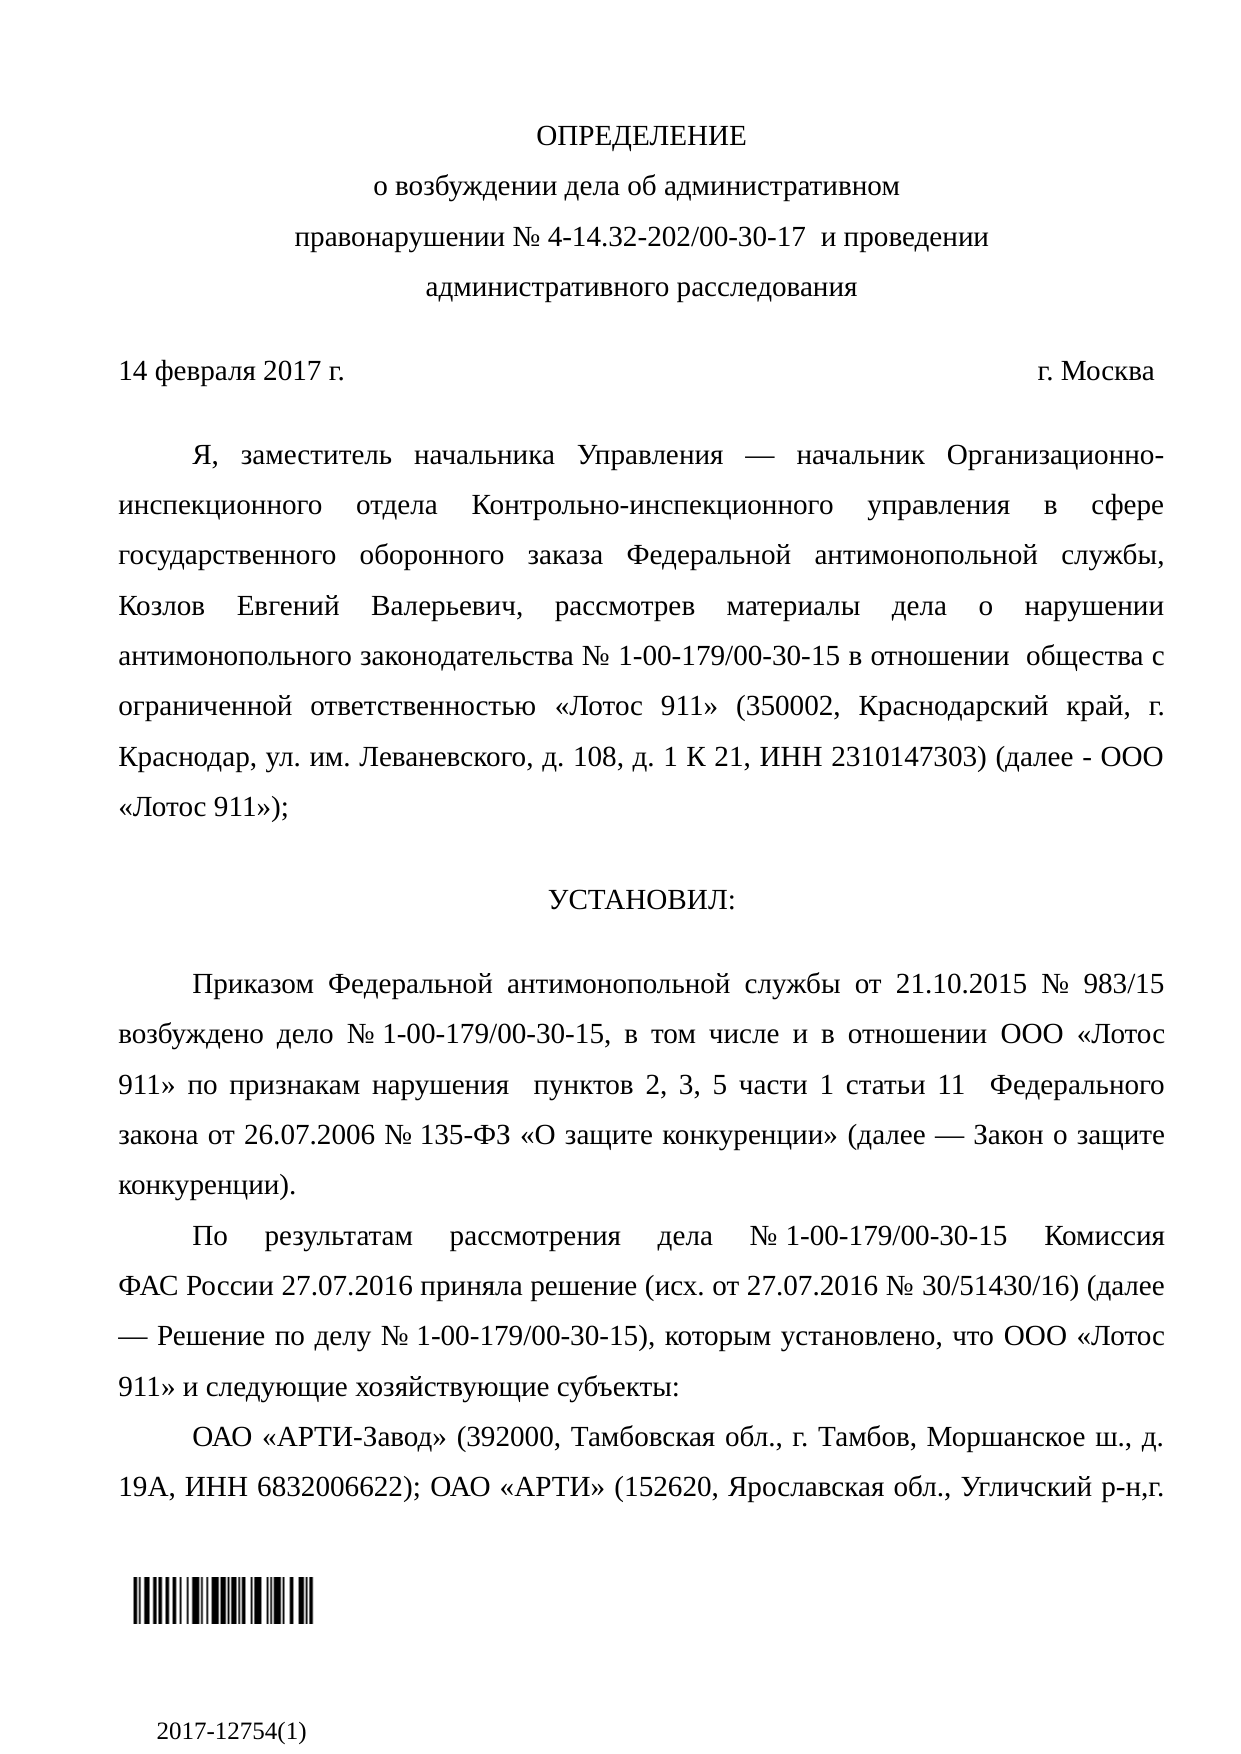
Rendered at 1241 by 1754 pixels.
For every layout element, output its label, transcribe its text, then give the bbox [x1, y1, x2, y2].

text По результатам рассмотрения дела № 1-00-179/00-30-15 Комиссия ФАС России 27.07.2016 приняла решение (исх. от 27.07.2016 № 30/51430/16) (далее — Решение по делу № 1-00-179/00-30-15), которым установлено, что ООО «Лотос 911» и следующие хозяйствующие субъекты: [118, 1218, 1165, 1402]
text о возбуждении дела об административном [118, 168, 1155, 202]
text ОПРЕДЕЛЕНИЕ [118, 118, 1165, 152]
text правонарушении № 4-14.32-202/00-30-17 и проведении [118, 219, 1165, 252]
text Приказом Федеральной антимонопольной службы от 21.10.2015 № 983/15 возбуждено дело № 1-00-179/00-30-15, в том числе и в отношении ООО «Лотос 911» по признакам нарушения пунктов 2, 3, 5 части 1 статьи 11 Федерального закона от 26.07.2006 № 135-ФЗ «О защите конкуренции» (далее — Закон о защите конкуренции). [118, 966, 1165, 1201]
text ОАО «АРТИ-Завод» (392000, Тамбовская обл., г. Тамбов, Моршанское ш., д. 19А, ИНН 6832006622); ОАО «АРТИ» (152620, Ярославская обл., Угличский р-н,г. [118, 1419, 1165, 1503]
text УСТАНОВИЛ: [118, 882, 1165, 916]
text Я, заместитель начальника Управления — начальник Организационно-инспекционного отдела Контрольно-инспекционного управления в сфере государственного оборонного заказа Федеральной антимонопольной службы, Козлов Евгений Валерьевич, рассмотрев материалы дела о нарушении антимонопольного законодательства № 1-00-179/00-30-15 в отношении общества с ограниченной ответственностью «Лотос 911» (350002, Краснодарский край, г. Краснодар, ул. им. Леваневского, д. 108, д. 1 К 21, ИНН 2310147303) (далее - ООО «Лотос 911»); [118, 437, 1165, 822]
text 14 февраля 2017 г. г. Москва [118, 353, 1165, 386]
text административного расследования [118, 269, 1165, 303]
picture [118, 1577, 331, 1624]
